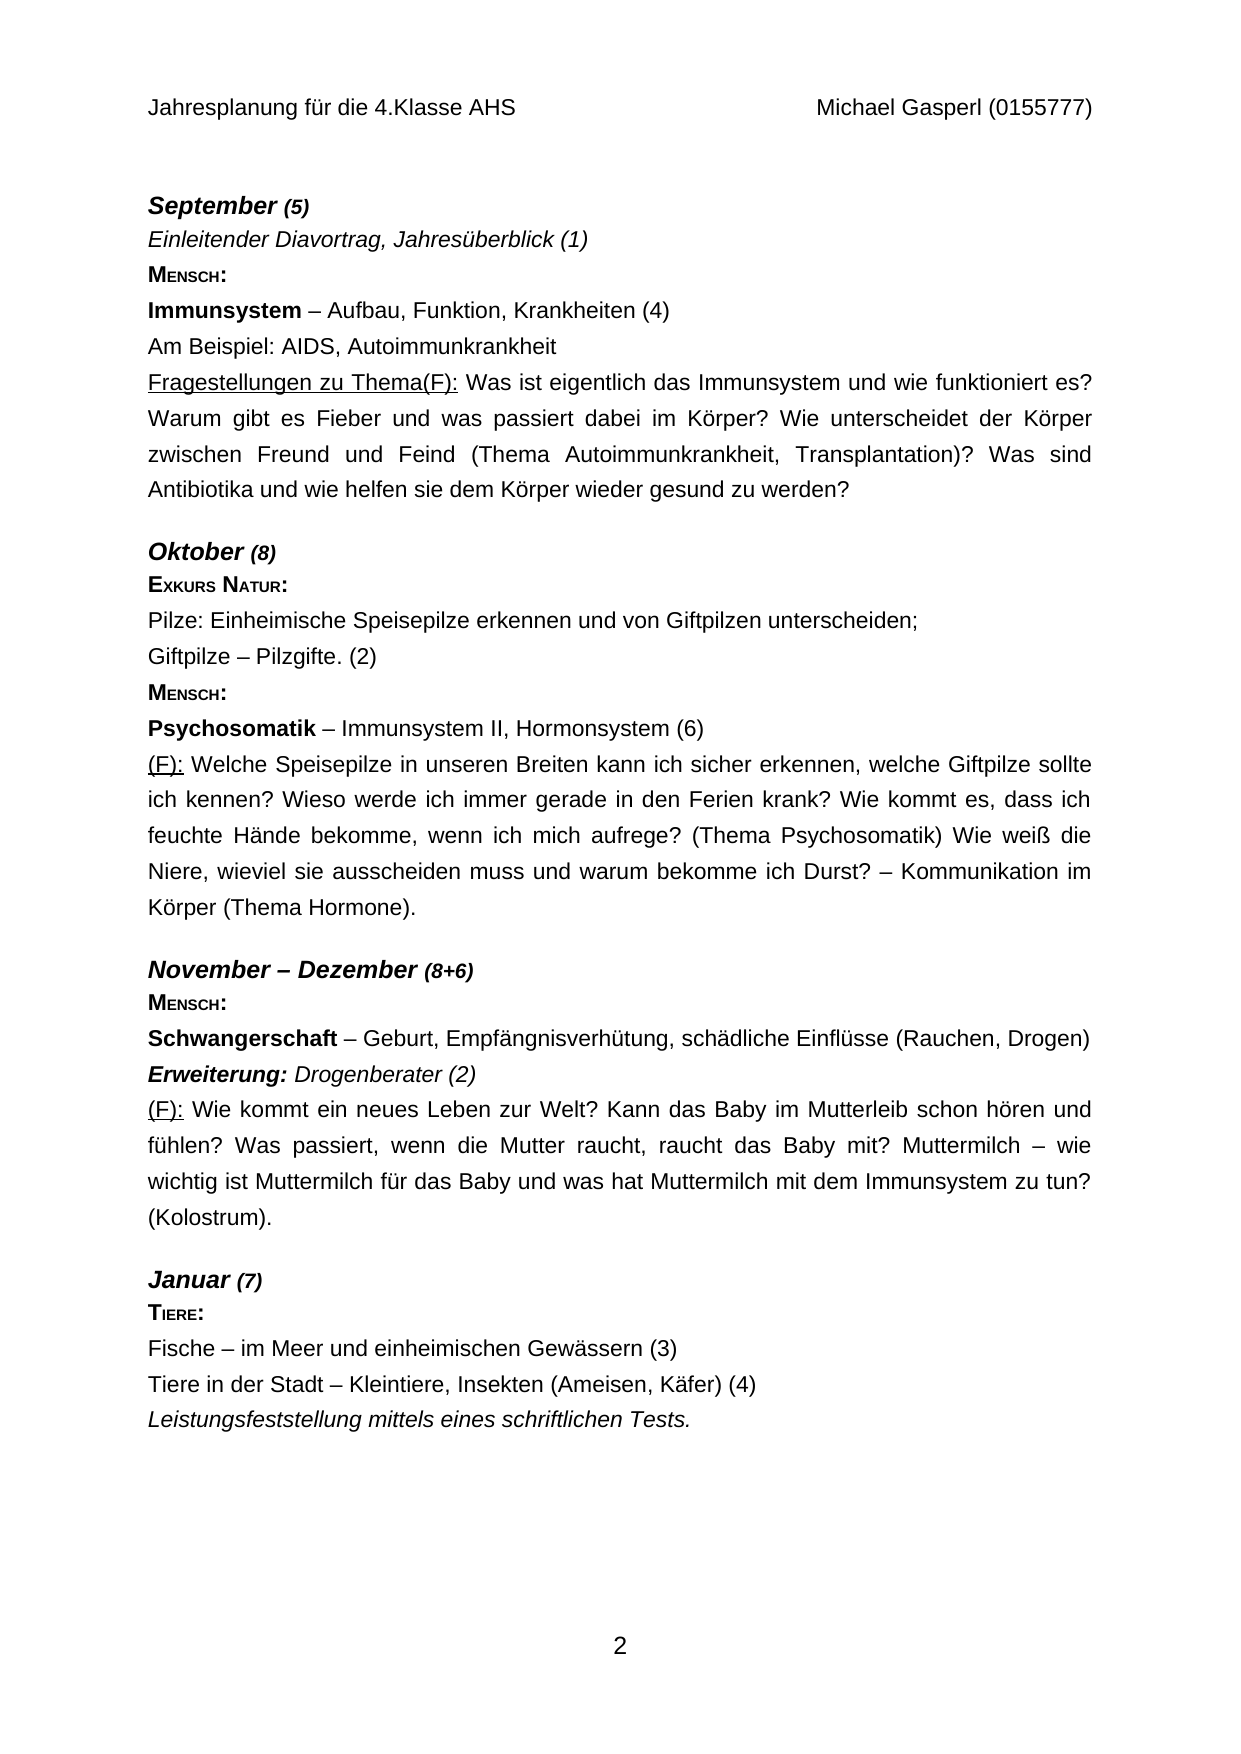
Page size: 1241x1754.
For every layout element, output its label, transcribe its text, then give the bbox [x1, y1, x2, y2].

text September (5) [148, 192, 1093, 220]
text Immunsystem – Aufbau, Funktion, Krankheiten (4) [148, 298, 1093, 323]
text Pilze: Einheimische Speisepilze erkennen und von Giftpilzen unterscheiden; Giftpilze – Pilzgifte. (2) [148, 608, 1093, 669]
text Exkurs Natur: [148, 572, 1093, 598]
text Tiere: [148, 1299, 1093, 1325]
text (F): Welche Speisepilze in unseren Breiten kann ich sicher erkennen, welche Giftpilze sollte ich kennen? Wieso werde ich immer gerade in den Ferien krank? Wie kommt es, dass ich feuchte Hände bekomme, wenn ich mich aufrege? (Thema Psychosomatik) Wie weiß die Niere, wieviel sie ausscheiden muss und warum bekomme ich Durst? – Kommunikation im Körper (Thema Hormone). [148, 751, 1093, 920]
text Schwangerschaft – Geburt, Empfängnisverhütung, schädliche Einflüsse (Rauchen, Drogen) [148, 1025, 1093, 1051]
text Mensch: [148, 989, 1093, 1015]
text Mensch: [148, 679, 1093, 705]
text Mensch: [148, 262, 1093, 288]
text Erweiterung: Drogenberater (2) [148, 1061, 1093, 1087]
text November – Dezember (8+6) [148, 955, 1093, 983]
text Psychosomatik – Immunsystem II, Hormonsystem (6) [148, 715, 1093, 741]
text Tiere in der Stadt – Kleintiere, Insekten (Ameisen, Käfer) (4) Leistungsfeststellung mittels eines schriftlichen Tests. [148, 1371, 1093, 1433]
text Fische – im Meer und einheimischen Gewässern (3) [148, 1335, 1093, 1361]
text Fragestellungen zu Thema(F): Was ist eigentlich das Immunsystem und wie funktioniert es? Warum gibt es Fieber und was passiert dabei im Körper? Wie unterscheidet der Körper zwischen Freund und Feind (Thema Autoimmunkrankheit, Transplantation)? Was sind Antibiotika und wie helfen sie dem Körper wieder gesund zu werden? [148, 369, 1093, 503]
text Einleitender Diavortrag, Jahresüberblick (1) [148, 226, 1093, 252]
text (F): Wie kommt ein neues Leben zur Welt? Kann das Baby im Mutterleib schon hören und fühlen? Was passiert, wenn die Mutter raucht, raucht das Baby mit? Muttermilch – wie wichtig ist Muttermilch für das Baby und was hat Muttermilch mit dem Immunsystem zu tun? (Kolostrum). [148, 1097, 1093, 1230]
text Am Beispiel: AIDS, Autoimmunkrankheit [148, 334, 1093, 359]
text Januar (7) [148, 1265, 1093, 1293]
text Oktober (8) [148, 538, 1093, 566]
